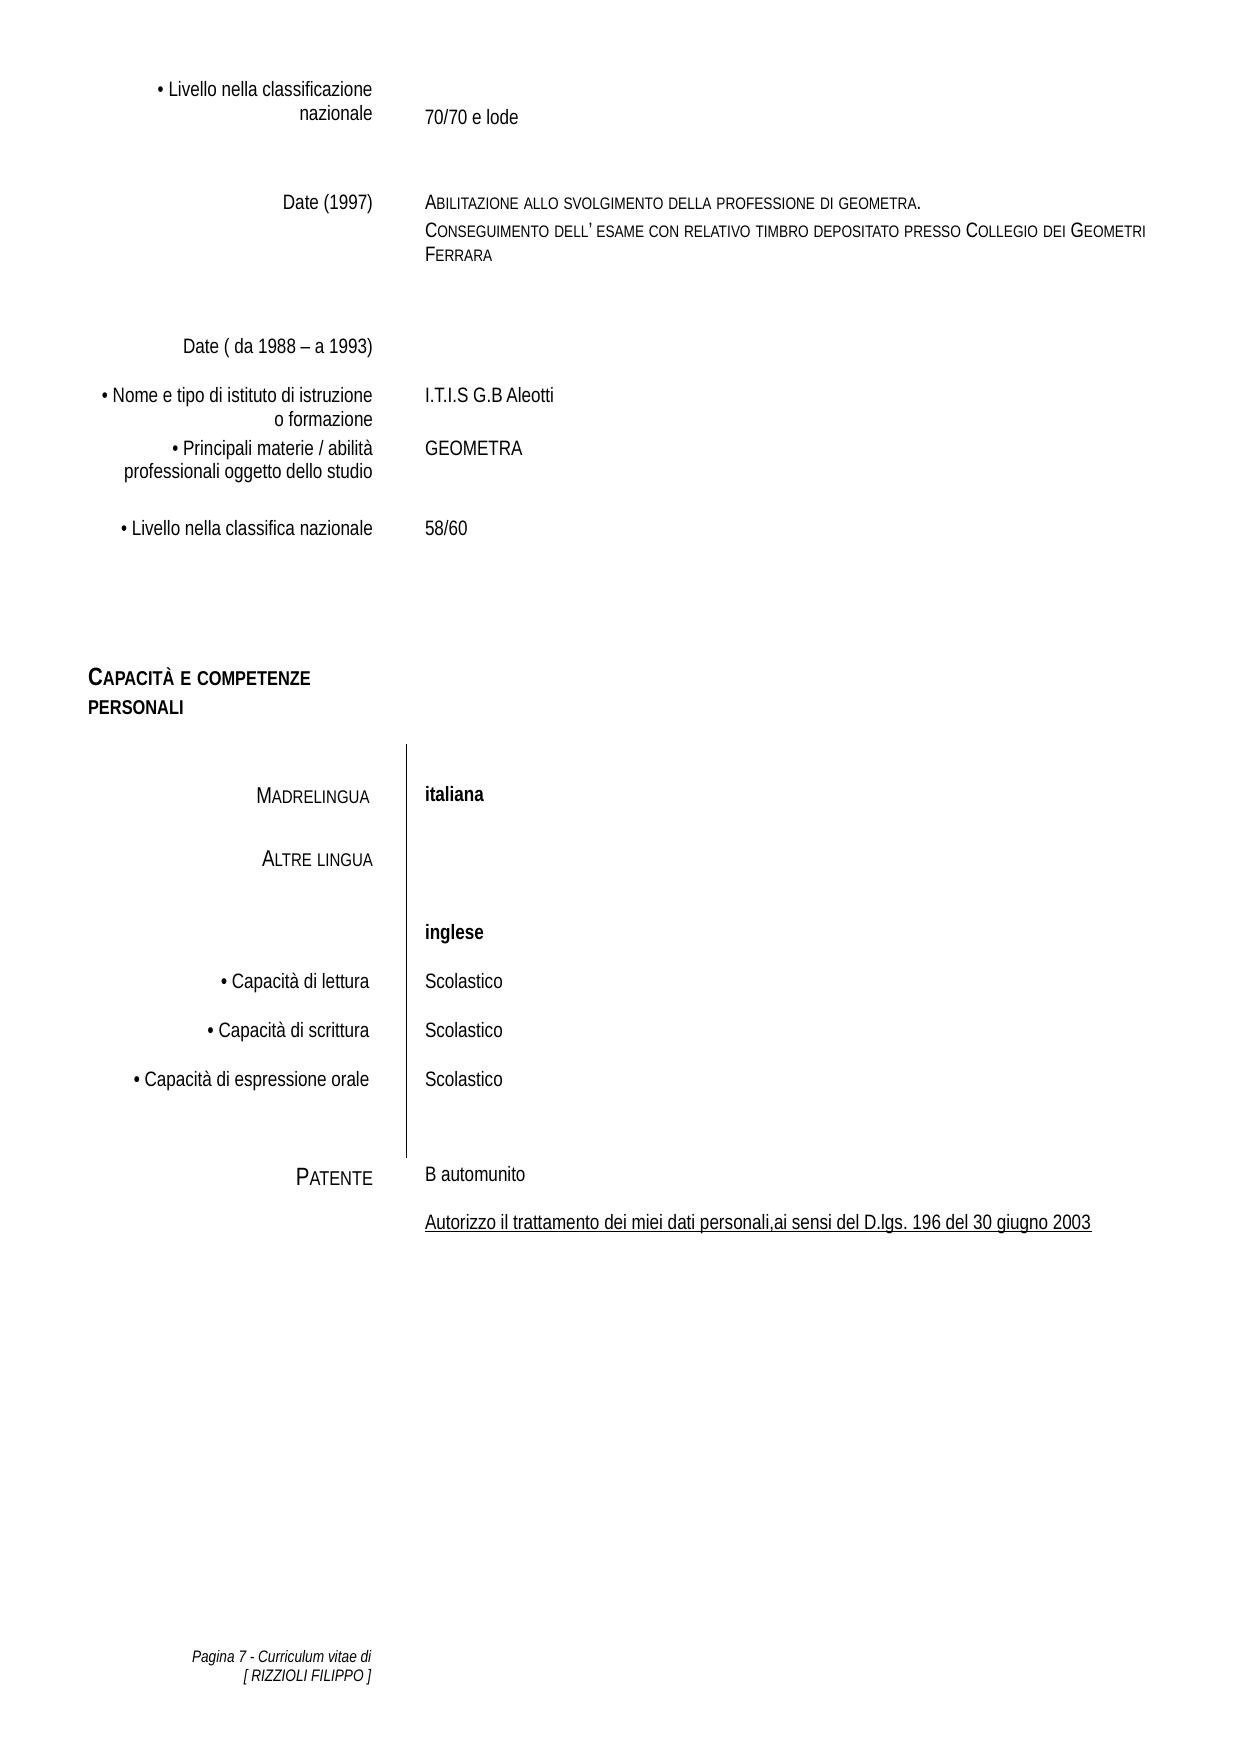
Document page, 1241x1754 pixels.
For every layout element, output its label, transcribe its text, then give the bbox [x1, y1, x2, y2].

table_header Abilitazione allo svolgimento della professione di geometra. Conseguimento dell’ esame con relativo timbro depositato presso Collegio dei Geometri Ferrara [414, 188, 1167, 268]
table_header [407, 918, 413, 967]
table_cell [407, 967, 413, 1016]
table_cell 58/60 [414, 486, 1167, 542]
table_cell Scolastico [414, 967, 1167, 1016]
table_cell GEOMETRA [414, 434, 1167, 486]
table_cell I.T.I.S G.B Aleotti [414, 381, 1167, 433]
table_header [384, 1162, 413, 1282]
table_cell [384, 1016, 406, 1065]
table_cell [384, 434, 413, 486]
table_header B automunito Autorizzo il trattamento dei miei dati personali,ai sensi del D.lgs. 196 del 30 giugno 2003 [414, 1162, 1167, 1282]
table_header [384, 332, 413, 381]
table_header italiana [414, 780, 1167, 829]
table_header [384, 188, 413, 268]
table_cell • Nome e tipo di istituto di istruzione o formazione [78, 381, 384, 433]
table_header [384, 780, 406, 829]
table_header [78, 918, 384, 967]
table_cell • Livello nella classificazione nazionale [83, 75, 383, 131]
table_header Capacità e competenze personali [77, 639, 395, 747]
table_header inglese [414, 918, 1167, 967]
table_cell • Capacità di lettura [78, 967, 384, 1016]
table_cell [407, 1065, 413, 1114]
table_cell • Principali materie / abilità professionali oggetto dello studio [78, 434, 384, 486]
table_cell [384, 381, 413, 433]
table_cell [407, 1016, 413, 1065]
table_cell 70/70 e lode [413, 75, 1167, 131]
table_cell Scolastico [414, 1016, 1167, 1065]
table_header [384, 918, 406, 967]
table_header Madrelingua [78, 780, 384, 829]
table_header [414, 332, 1167, 381]
table_cell [384, 75, 413, 131]
table_cell • Capacità di scrittura [78, 1016, 384, 1065]
table_header Date ( da 1988 – a 1993) [78, 332, 384, 381]
table_cell [384, 967, 406, 1016]
table_header Date (1997) [78, 188, 384, 268]
table_cell • Livello nella classifica nazionale [78, 486, 384, 542]
table_cell • Capacità di espressione orale [78, 1065, 384, 1114]
table_header [407, 780, 413, 829]
table_cell Scolastico [414, 1065, 1167, 1114]
table_header Altre lingua [78, 845, 384, 894]
table_cell [384, 1065, 406, 1114]
table_header Patente [78, 1162, 384, 1282]
table_cell [384, 486, 413, 542]
